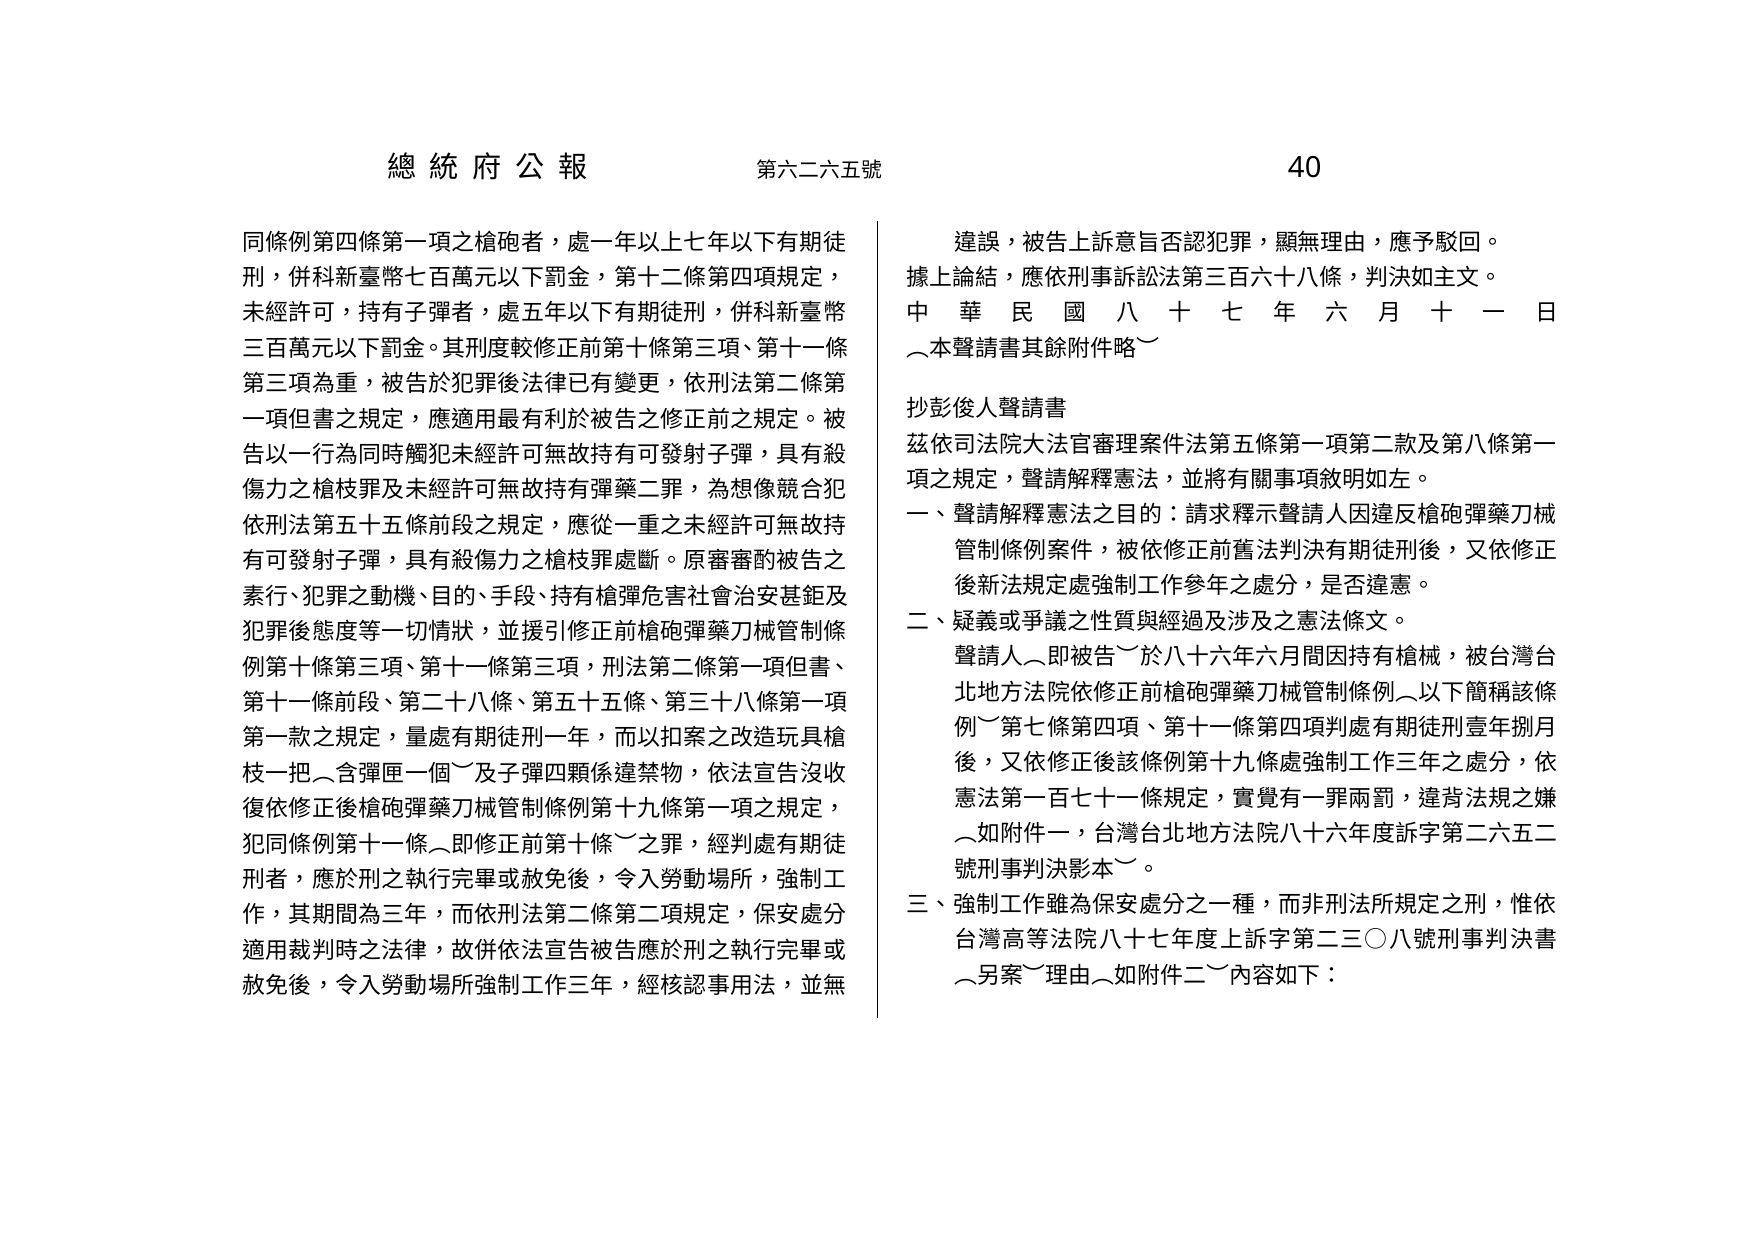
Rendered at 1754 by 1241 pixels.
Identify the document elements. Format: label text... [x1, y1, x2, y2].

text ︵本聲請書其餘附件略︶ [907, 328, 1559, 363]
text 二、核被告所為，係犯槍砲彈藥刀械管制條例第十條第三項之未經許可無故持有可發射子彈，具有殺傷力之槍枝罪及第十一條第三項之未經許可無故持有彈藥罪。其就此犯行與少年曾育淵有犯意聯絡及行為分擔，均為共同正犯。按槍砲彈藥刀械管制條例已於八十六年十一月二十四日修正公布施行，依新修正之該條例第十一條第四項規定，未經許可，無故持有同條例第四條第一項之槍砲者，處一年以上七年以下有期徒刑，併科新臺幣七百萬元以下罰金，第十二條第四項規定，未經許可，持有子彈者，處五年以下有期徒刑，併科新臺幣三百萬元以下罰金。其刑度較修正前第十條第三項、第十一條第三項為重，被告於犯罪後法律已有變更，依刑法第二條第一項但書之規定，應適用最有利於被告之修正前之規定。被告以一行為同時觸犯未經許可無故持有可發射子彈，具有殺傷力之槍枝罪及未經許可無故持有彈藥二罪，為想像競合犯，依刑法第五十五條前段之規定，應從一重之未經許可無故持有可發射子彈，具有殺傷力之槍枝罪處斷。原審審酌被告之素行、犯罪之動機、目的、手段、持有槍彈危害社會治安甚鉅及犯罪後態度等一切情狀，並援引修正前槍砲彈藥刀械管制條例第十條第三項、第十一條第三項，刑法第二條第一項但書、第十一條前段、第二十八條、第五十五條、第三十八條第一項第一款之規定，量處有期徒刑一年，而以扣案之改造玩具槍枝一把︵含彈匣一個︶及子彈四顆係違禁物，依法宣告沒收，復依修正後槍砲彈藥刀械管制條例第十九條第一項之規定，犯同條例第十一條︵即修正前第十條︶之罪，經判處有期徒刑者，應於刑之執行完畢或赦免後，令入勞動場所，強制工作，其期間為三年，而依刑法第二條第二項規定，保安處分適用裁判時之法律，故併依法宣告被告應於刑之執行完畢或赦免後，令入勞動場所強制工作三年，經核認事用法，並無違誤，被告上訴意旨否認犯罪，顯無理由，應予駁回。 [195, 222, 847, 1001]
text 聲請人︵即被告︶於八十六年六月間因持有槍械，被台灣台北地方法院依修正前槍砲彈藥刀械管制條例︵以下簡稱該條例︶第七條第四項、第十一條第四項判處有期徒刑壹年捌月後，又依修正後該條例第十九條處強制工作三年之處分，依憲法第一百七十一條規定，實覺有一罪兩罰，違背法規之嫌︵如附件一，台灣台北地方法院八十六年度訴字第二六五二號刑事判決影本︶。 [954, 636, 1559, 884]
text 二、核被告所為，係犯槍砲彈藥刀械管制條例第十條第三項之未經許可無故持有可發射子彈，具有殺傷力之槍枝罪及第十一條第三項之未經許可無故持有彈藥罪。其就此犯行與少年曾育淵有犯意聯絡及行為分擔，均為共同正犯。按槍砲彈藥刀械管制條例已於八十六年十一月二十四日修正公布施行，依新修正之該條例第十一條第四項規定，未經許可，無故持有同條例第四條第一項之槍砲者，處一年以上七年以下有期徒刑，併科新臺幣七百萬元以下罰金，第十二條第四項規定，未經許可，持有子彈者，處五年以下有期徒刑，併科新臺幣三百萬元以下罰金。其刑度較修正前第十條第三項、第十一條第三項為重，被告於犯罪後法律已有變更，依刑法第二條第一項但書之規定，應適用最有利於被告之修正前之規定。被告以一行為同時觸犯未經許可無故持有可發射子彈，具有殺傷力之槍枝罪及未經許可無故持有彈藥二罪，為想像競合犯，依刑法第五十五條前段之規定，應從一重之未經許可無故持有可發射子彈，具有殺傷力之槍枝罪處斷。原審審酌被告之素行、犯罪之動機、目的、手段、持有槍彈危害社會治安甚鉅及犯罪後態度等一切情狀，並援引修正前槍砲彈藥刀械管制條例第十條第三項、第十一條第三項，刑法第二條第一項但書、第十一條前段、第二十八條、第五十五條、第三十八條第一項第一款之規定，量處有期徒刑一年，而以扣案之改造玩具槍枝一把︵含彈匣一個︶及子彈四顆係違禁物，依法宣告沒收，復依修正後槍砲彈藥刀械管制條例第十九條第一項之規定，犯同條例第十一條︵即修正前第十條︶之罪，經判處有期徒刑者，應於刑之執行完畢或赦免後，令入勞動場所，強制工作，其期間為三年，而依刑法第二條第二項規定，保安處分適用裁判時之法律，故併依法宣告被告應於刑之執行完畢或赦免後，令入勞動場所強制工作三年，經核認事用法，並無違誤，被告上訴意旨否認犯罪，顯無理由，應予駁回。 [907, 222, 1559, 257]
text 據上論結，應依刑事訴訟法第三百六十八條，判決如主文。 [907, 257, 1559, 292]
text 二、疑義或爭議之性質與經過及涉及之憲法條文。 [907, 601, 1559, 636]
text 一、聲請解釋憲法之目的：請求釋示聲請人因違反槍砲彈藥刀械管制條例案件，被依修正前舊法判決有期徒刑後，又依修正後新法規定處強制工作參年之處分，是否違憲。 [907, 494, 1559, 601]
text 中華民國八十七年六月十一日 [907, 292, 1559, 328]
text 抄彭俊人聲請書 [907, 388, 1559, 424]
text 茲依司法院大法官審理案件法第五條第一項第二款及第八條第一項之規定，聲請解釋憲法，並將有關事項敘明如左。 [907, 424, 1559, 494]
text 三、強制工作雖為保安處分之一種，而非刑法所規定之刑，惟依台灣高等法院八十七年度上訴字第二三○八號刑事判決書︵另案︶理由︵如附件二︶內容如下： [907, 884, 1559, 990]
